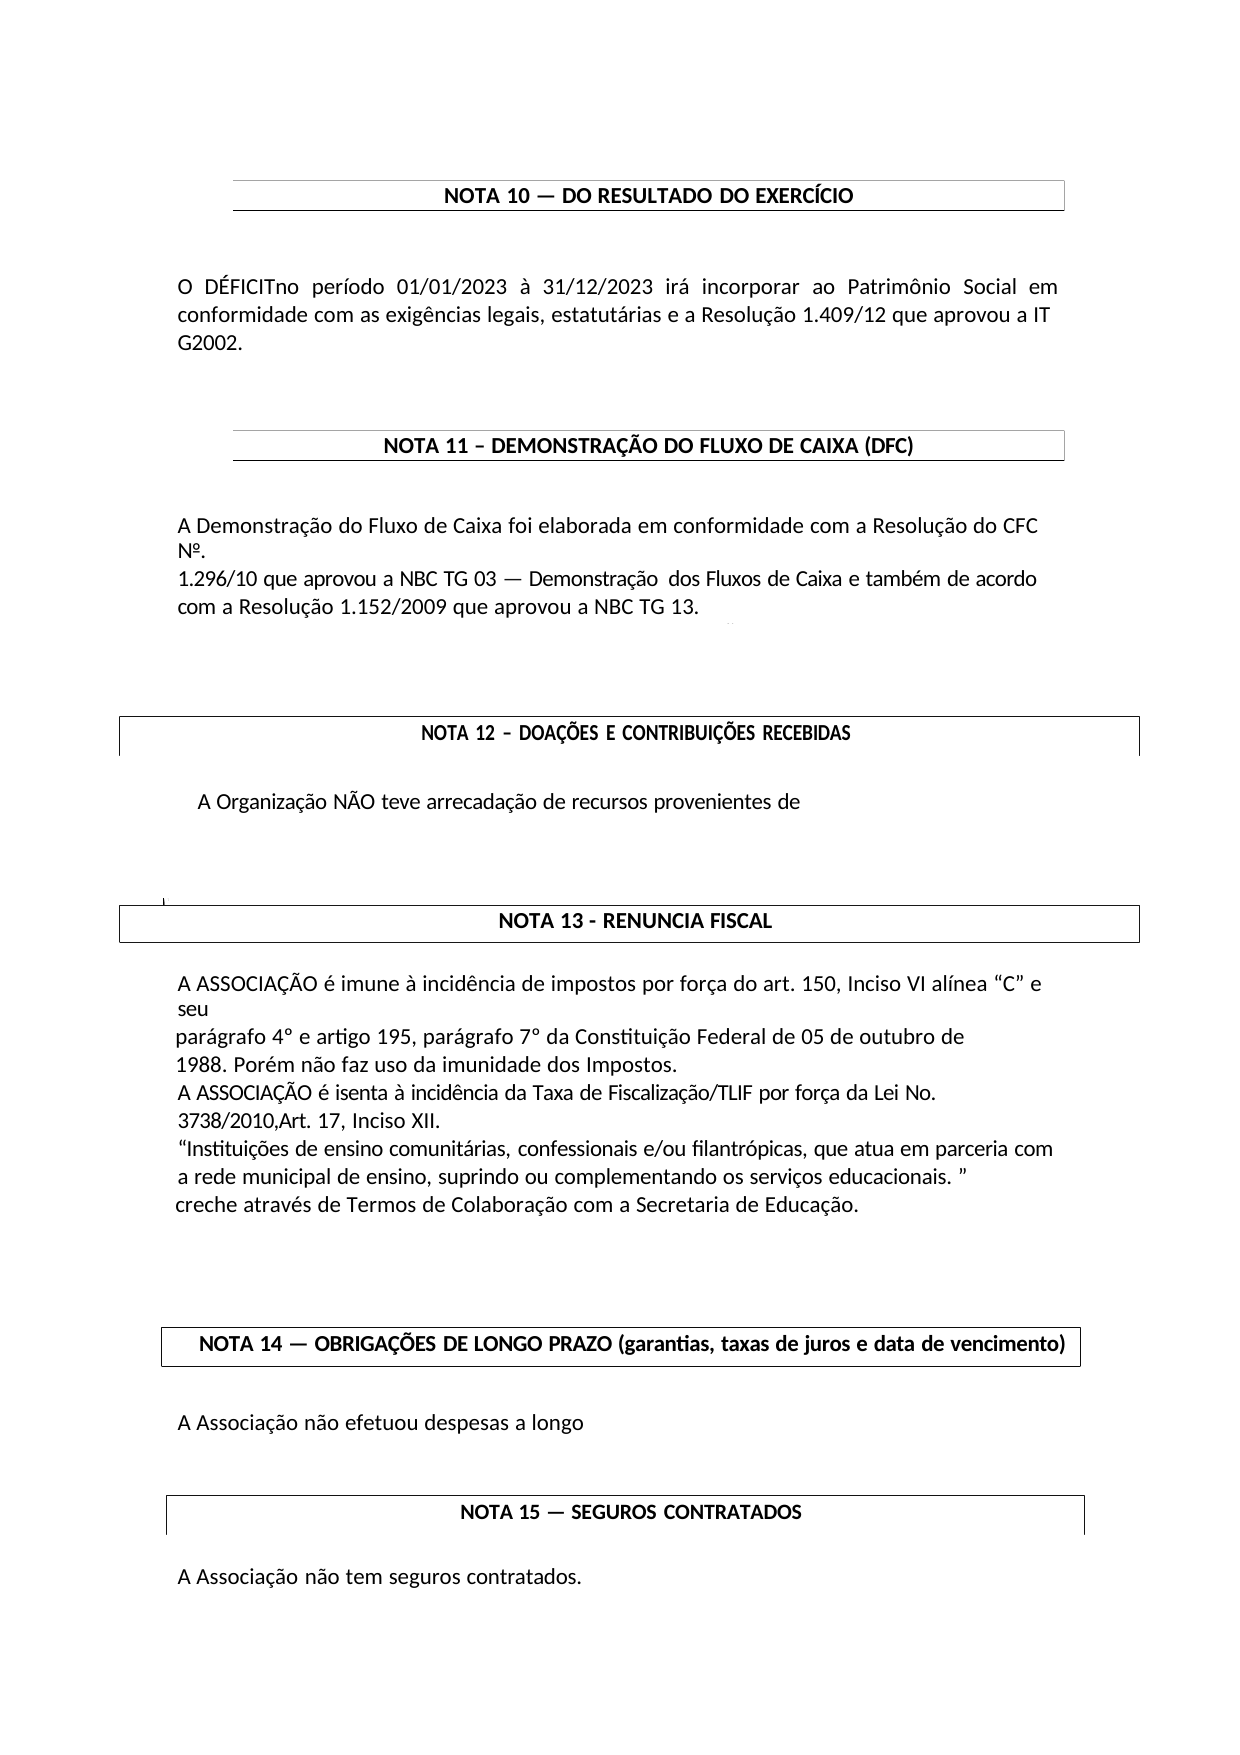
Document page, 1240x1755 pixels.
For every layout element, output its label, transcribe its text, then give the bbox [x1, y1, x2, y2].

text A Demonstração do Fluxo de Caixa foi elaborada em conformidade com a Resolução do CFC №. [177, 513, 1067, 564]
text A Associação não tem seguros contratados. [177, 1564, 585, 1590]
text A Associação não efetuou despesas a longo prazo [177, 1410, 640, 1437]
text conformidade com as exigências legais, estatutárias e a Resolução 1.409/12 que aprovou a IT G2002. [177, 300, 1067, 356]
text A ASSOCIAÇÃO é imune à incidência de impostos por força do art. 150, Inciso VI alínea “C” e seu [177, 971, 1067, 1022]
text 1.296/10 que aprovou a NBC TG 03 — Demonstração dos Fluxos de Caixa e também de acordo com a Resolução 1.152/2009 que aprovou a NBC TG 13. [177, 564, 1067, 620]
text O DÉFICITno período 01/01/2023 à 31/12/2023 irá incorporar ao Patrimônio Social em [177, 274, 1067, 300]
text NOTA 11 – DEMONSTRAÇÃO DO FLUXO DE CAIXA (DFC) [234, 432, 1064, 460]
text “Instituições de ensino comunitárias, confessionais e/ou filantrópicas, que atua em parceria com a rede municipal de ensino, suprindo ou complementando os serviços educacionais. ” [177, 1134, 1067, 1190]
text creche através de Termos de Colaboração com a Secretaria de Educação. Porém não faz uso da isenção deste Imposto. [175, 1190, 914, 1222]
text O Método na elaboração do Fluxo de Caixa que a ASSOCIAÇÃO optou foi o DIRETO. [177, 620, 1067, 624]
text A ASSOCIAÇÃO é isenta à incidência da Taxa de Fiscalização/TLIF por força da Lei No. 3738/2010,Art. 17, Inciso XII. [177, 1078, 1067, 1134]
text NOTA 12 – DOAÇÕES E CONTRIBUIÇÕES RECEBIDAS [132, 718, 1139, 746]
text NOTA 13 - RENUNCIA FISCAL [132, 906, 1139, 934]
text NOTA 15 — SEGUROS CONTRATADOS [178, 1498, 1084, 1525]
text NOTA 14 — OBRIGAÇÕES DE LONGO PRAZO (garantias, taxas de juros e data de vencimento) [199, 1329, 1080, 1357]
text parágrafo 4º e artigo 195, parágrafo 7º da Constituição Federal de 05 de outubro de 1988. Porém não faz uso da imunidade dos Impostos. [175, 1022, 1003, 1078]
text A Organização NÃO teve arrecadação de recursos provenientes de doações. [197, 789, 878, 817]
text NOTA 10 — DO RESULTADO DO EXERCÍCIO [233, 182, 1064, 210]
